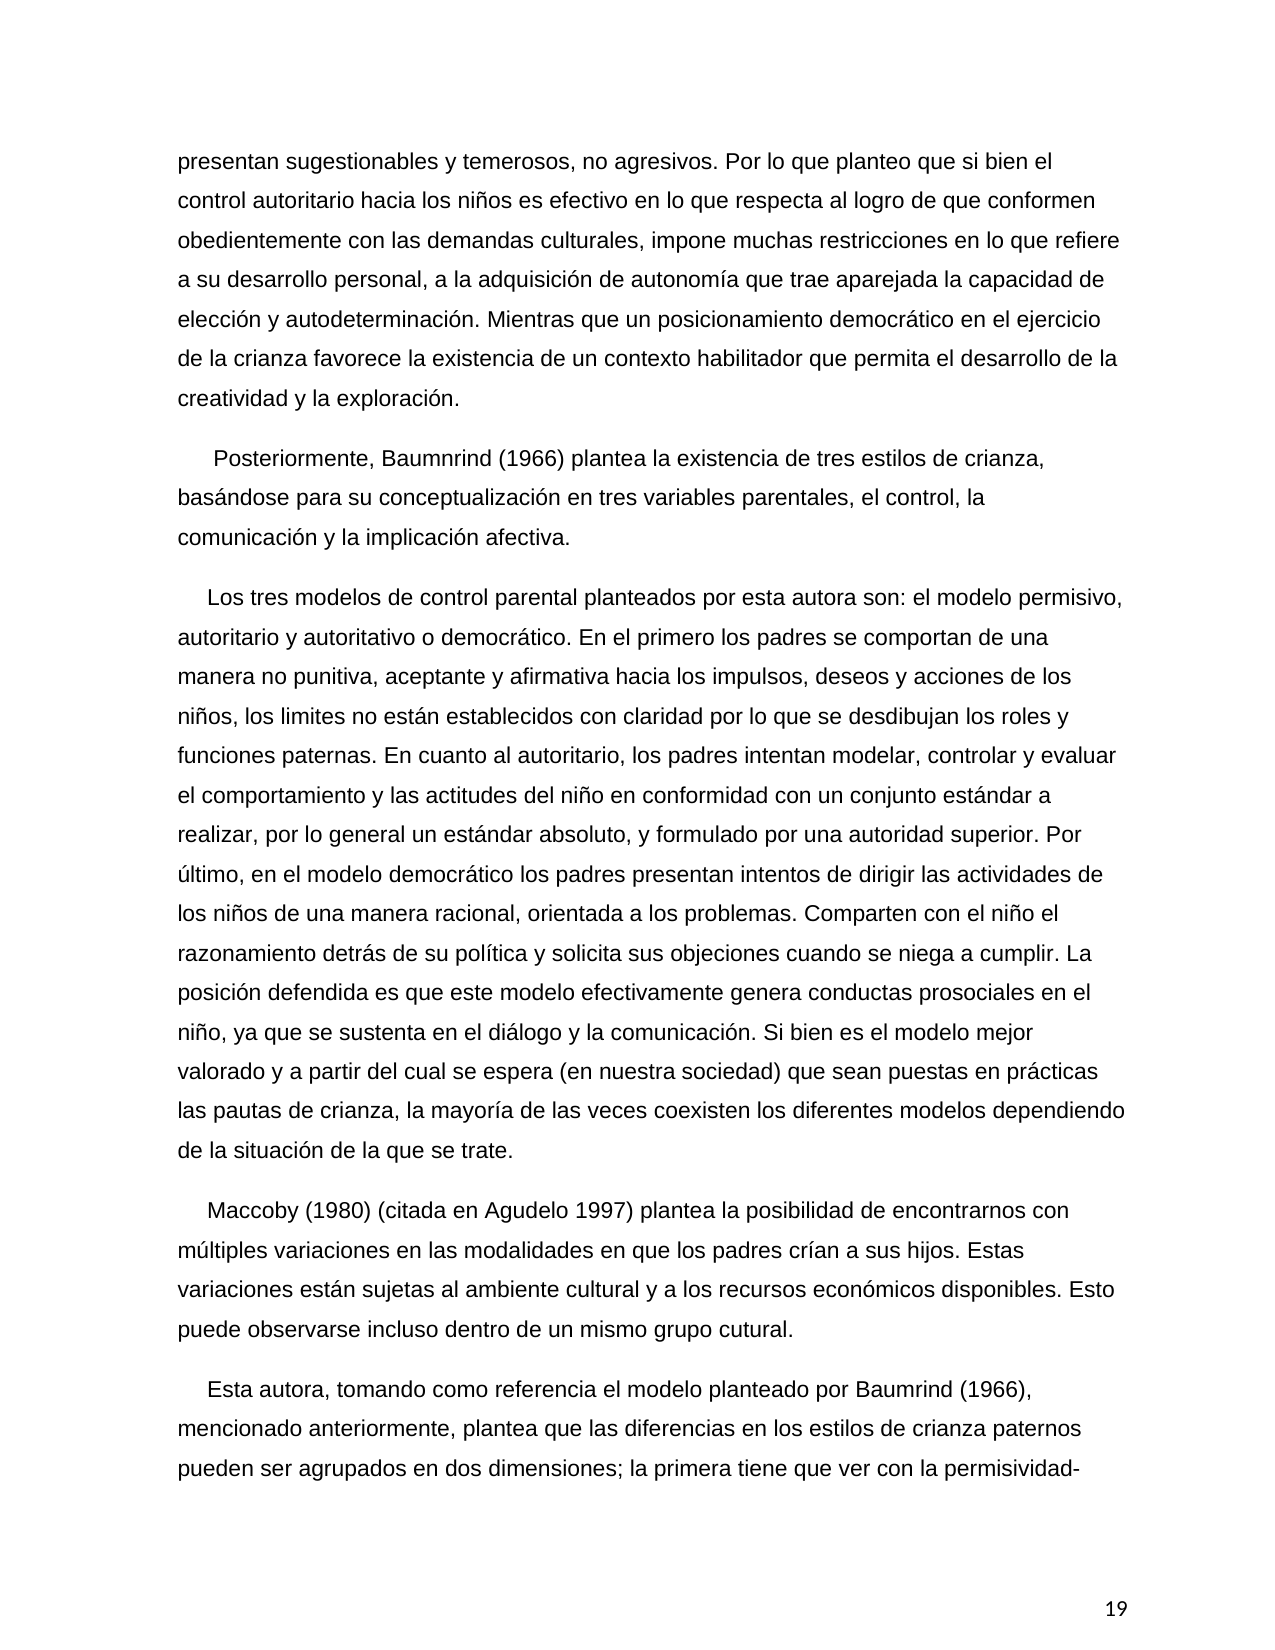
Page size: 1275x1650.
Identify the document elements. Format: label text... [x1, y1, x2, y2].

text Posteriormente, Baumnrind (1966) plantea la existencia de tres estilos de crianza, basándose para su conceptualización en tres variables parentales, el control, la comunicación y la implicación afectiva. [177, 445, 1127, 550]
text presentan sugestionables y temerosos, no agresivos. Por lo que planteo que si bien el control autoritario hacia los niños es efectivo en lo que respecta al logro de que conformen obedientemente con las demandas culturales, impone muchas restricciones en lo que refiere a su desarrollo personal, a la adquisición de autonomía que trae aparejada la capacidad de elección y autodeterminación. Mientras que un posicionamiento democrático en el ejercicio de la crianza favorece la existencia de un contexto habilitador que permita el desarrollo de la creatividad y la exploración. [177, 148, 1127, 411]
text Maccoby (1980) (citada en Agudelo 1997) plantea la posibilidad de encontrarnos con múltiples variaciones en las modalidades en que los padres crían a sus hijos. Estas variaciones están sujetas al ambiente cultural y a los recursos económicos disponibles. Esto puede observarse incluso dentro de un mismo grupo cutural. [177, 1197, 1127, 1342]
text Los tres modelos de control parental planteados por esta autora son: el modelo permisivo, autoritario y autoritativo o democrático. En el primero los padres se comportan de una manera no punitiva, aceptante y afirmativa hacia los impulsos, deseos y acciones de los niños, los limites no están establecidos con claridad por lo que se desdibujan los roles y funciones paternas. En cuanto al autoritario, los padres intentan modelar, controlar y evaluar el comportamiento y las actitudes del niño en conformidad con un conjunto estándar a realizar, por lo general un estándar absoluto, y formulado por una autoridad superior. Por último, en el modelo democrático los padres presentan intentos de dirigir las actividades de los niños de una manera racional, orientada a los problemas. Comparten con el niño el razonamiento detrás de su política y solicita sus objeciones cuando se niega a cumplir. La posición defendida es que este modelo efectivamente genera conductas prosociales en el niño, ya que se sustenta en el diálogo y la comunicación. Si bien es el modelo mejor valorado y a partir del cual se espera (en nuestra sociedad) que sean puestas en prácticas las pautas de crianza, la mayoría de las veces coexisten los diferentes modelos dependiendo de la situación de la que se trate. [177, 584, 1127, 1163]
text Esta autora, tomando como referencia el modelo planteado por Baumrind (1966), mencionado anteriormente, plantea que las diferencias en los estilos de crianza paternos pueden ser agrupados en dos dimensiones; la primera tiene que ver con la permisividad- [177, 1376, 1127, 1481]
